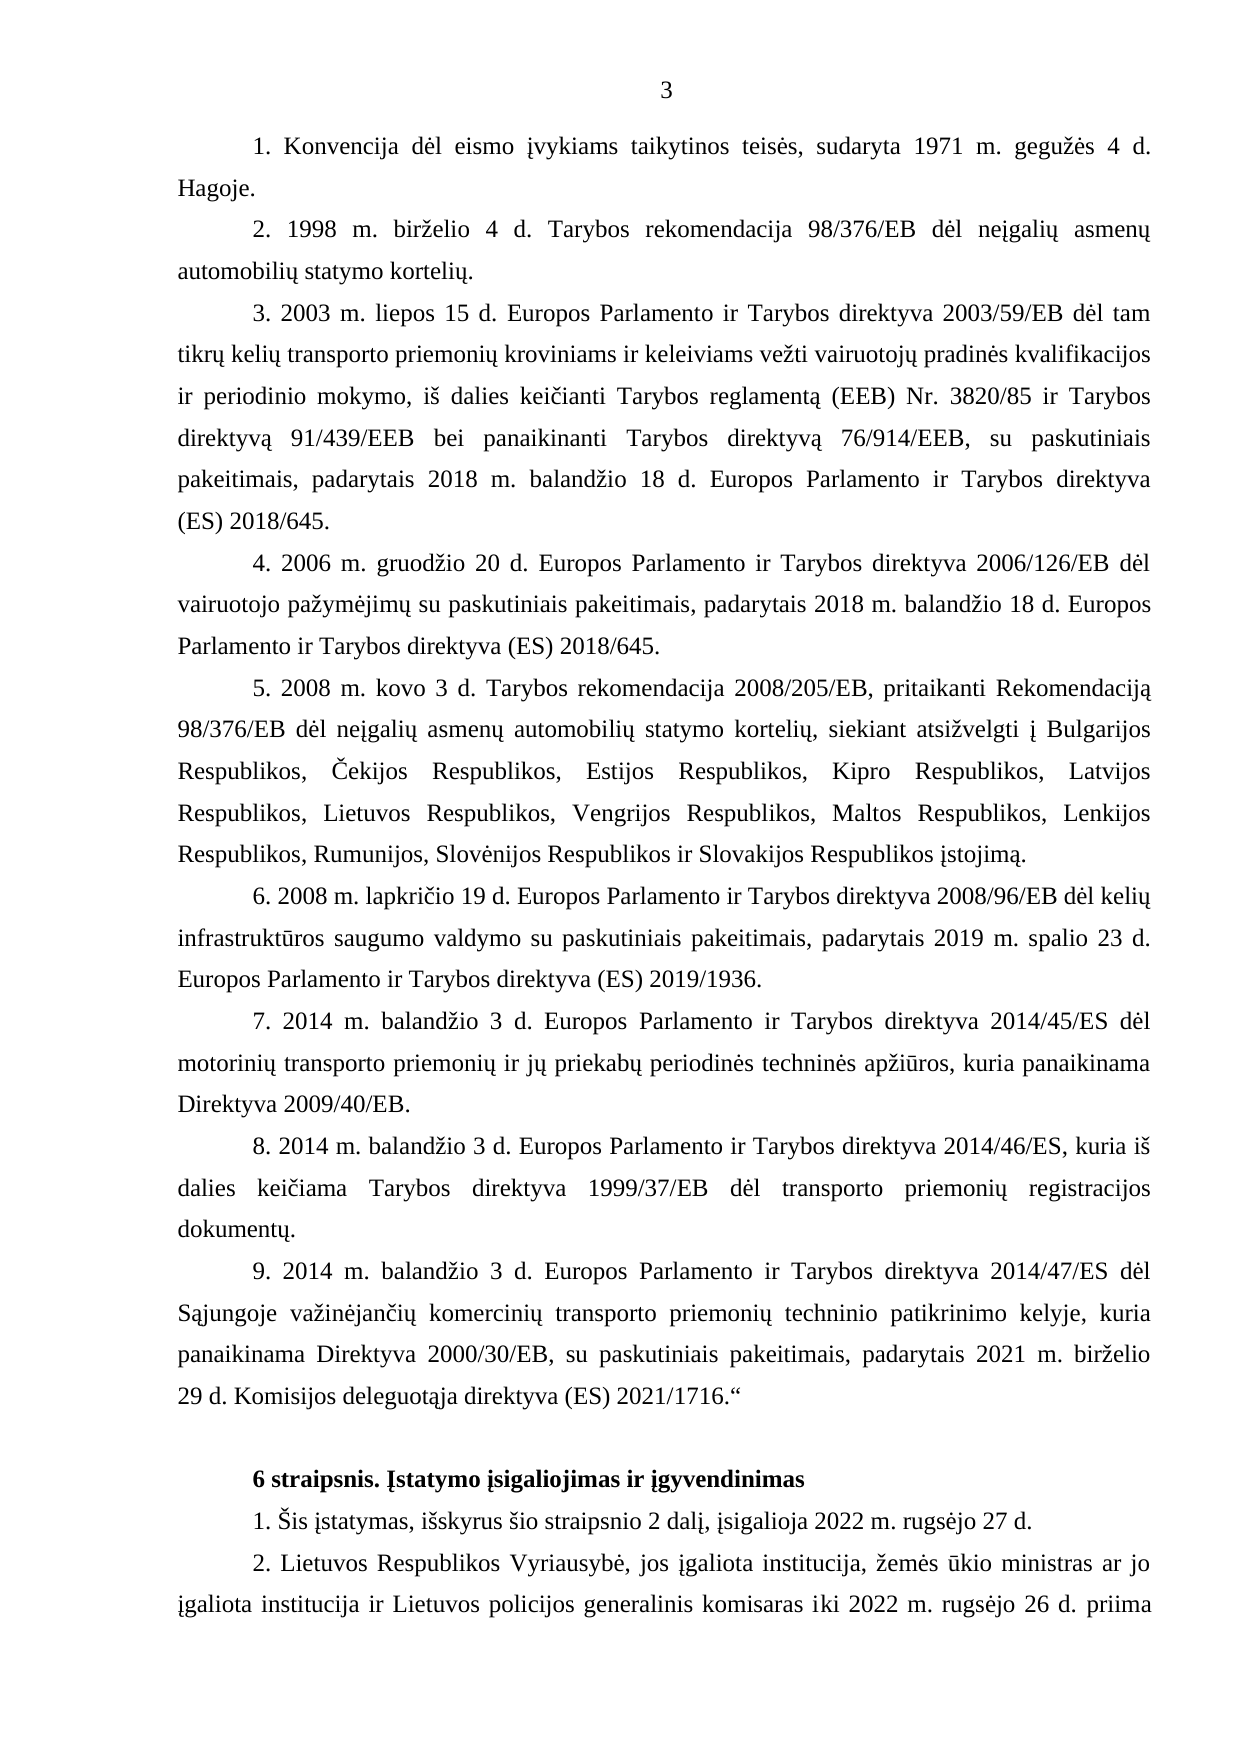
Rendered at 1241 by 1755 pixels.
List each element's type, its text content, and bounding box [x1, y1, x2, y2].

text 8. 2014 m. balandžio 3 d. Europos Parlamento ir Tarybos direktyva 2014/46/ES, kuria iš dalies keičiama Tarybos direktyva 1999/37/EB dėl transporto priemonių registracijos dokumentų. [177, 1118, 1152, 1243]
text 1. Šis įstatymas, išskyrus šio straipsnio 2 dalį, įsigalioja 2022 m. rugsėjo 27 d. [177, 1493, 1152, 1535]
text 2. Lietuvos Respublikos Vyriausybė, jos įgaliota institucija, žemės ūkio ministras ar jo įgaliota institucija ir Lietuvos policijos generalinis komisaras iki 2022 m. rugsėjo 26 d. priima [177, 1535, 1152, 1618]
text 3. 2003 m. liepos 15 d. Europos Parlamento ir Tarybos direktyva 2003/59/EB dėl tam tikrų kelių transporto priemonių kroviniams ir keleiviams vežti vairuotojų pradinės kvalifikacijos ir periodinio mokymo, iš dalies keičianti Tarybos reglamentą (EEB) Nr. 3820/85 ir Tarybos direktyvą 91/439/EEB bei panaikinanti Tarybos direktyvą 76/914/EEB, su paskutiniais pakeitimais, padarytais 2018 m. balandžio 18 d. Europos Parlamento ir Tarybos direktyva (ES) 2018/645. [177, 285, 1152, 535]
text 5. 2008 m. kovo 3 d. Tarybos rekomendacija 2008/205/EB, pritaikanti Rekomendaciją 98/376/EB dėl neįgalių asmenų automobilių statymo kortelių, siekiant atsižvelgti į Bulgarijos Respublikos, Čekijos Respublikos, Estijos Respublikos, Kipro Respublikos, Latvijos Respublikos, Lietuvos Respublikos, Vengrijos Respublikos, Maltos Respublikos, Lenkijos Respublikos, Rumunijos, Slovėnijos Respublikos ir Slovakijos Respublikos įstojimą. [177, 660, 1152, 868]
text 7. 2014 m. balandžio 3 d. Europos Parlamento ir Tarybos direktyva 2014/45/ES dėl motorinių transporto priemonių ir jų priekabų periodinės techninės apžiūros, kuria panaikinama Direktyva 2009/40/EB. [177, 993, 1152, 1118]
text 6 straipsnis. Įstatymo įsigaliojimas ir įgyvendinimas [177, 1451, 1152, 1493]
text 2. 1998 m. birželio 4 d. Tarybos rekomendacija 98/376/EB dėl neįgalių asmenų automobilių statymo kortelių. [177, 201, 1152, 285]
text 1. Konvencija dėl eismo įvykiams taikytinos teisės, sudaryta 1971 m. gegužės 4 d. Hagoje. [177, 118, 1152, 201]
text 9. 2014 m. balandžio 3 d. Europos Parlamento ir Tarybos direktyva 2014/47/ES dėl Sąjungoje važinėjančių komercinių transporto priemonių techninio patikrinimo kelyje, kuria panaikinama Direktyva 2000/30/EB, su paskutiniais pakeitimais, padarytais 2021 m. birželio 29 d. Komisijos deleguotąja direktyva (ES) 2021/1716.“ [177, 1243, 1152, 1410]
text 6. 2008 m. lapkričio 19 d. Europos Parlamento ir Tarybos direktyva 2008/96/EB dėl kelių infrastruktūros saugumo valdymo su paskutiniais pakeitimais, padarytais 2019 m. spalio 23 d. Europos Parlamento ir Tarybos direktyva (ES) 2019/1936. [177, 868, 1152, 993]
text 4. 2006 m. gruodžio 20 d. Europos Parlamento ir Tarybos direktyva 2006/126/EB dėl vairuotojo pažymėjimų su paskutiniais pakeitimais, padarytais 2018 m. balandžio 18 d. Europos Parlamento ir Tarybos direktyva (ES) 2018/645. [177, 535, 1152, 660]
